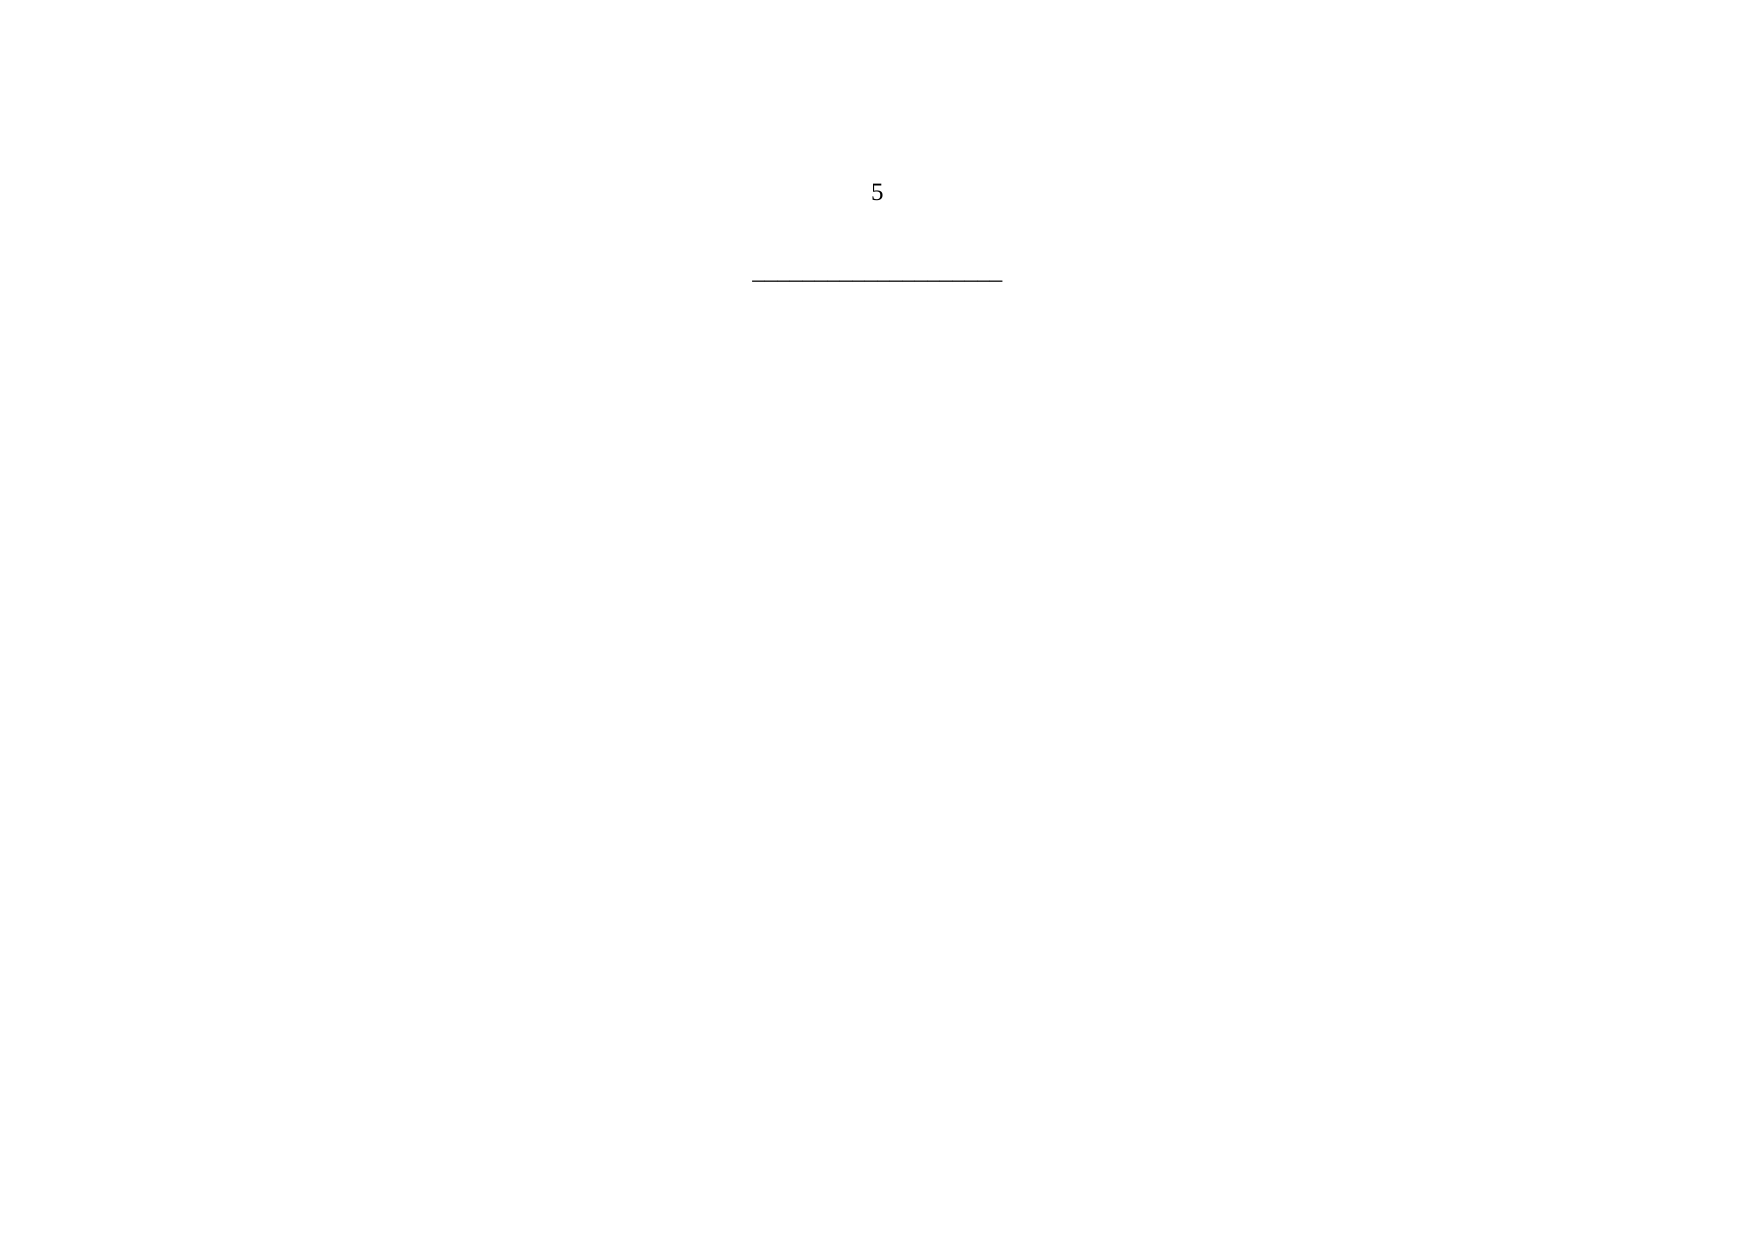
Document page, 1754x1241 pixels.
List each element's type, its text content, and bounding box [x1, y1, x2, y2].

text –––––––––––––––––––– [118, 264, 1636, 293]
